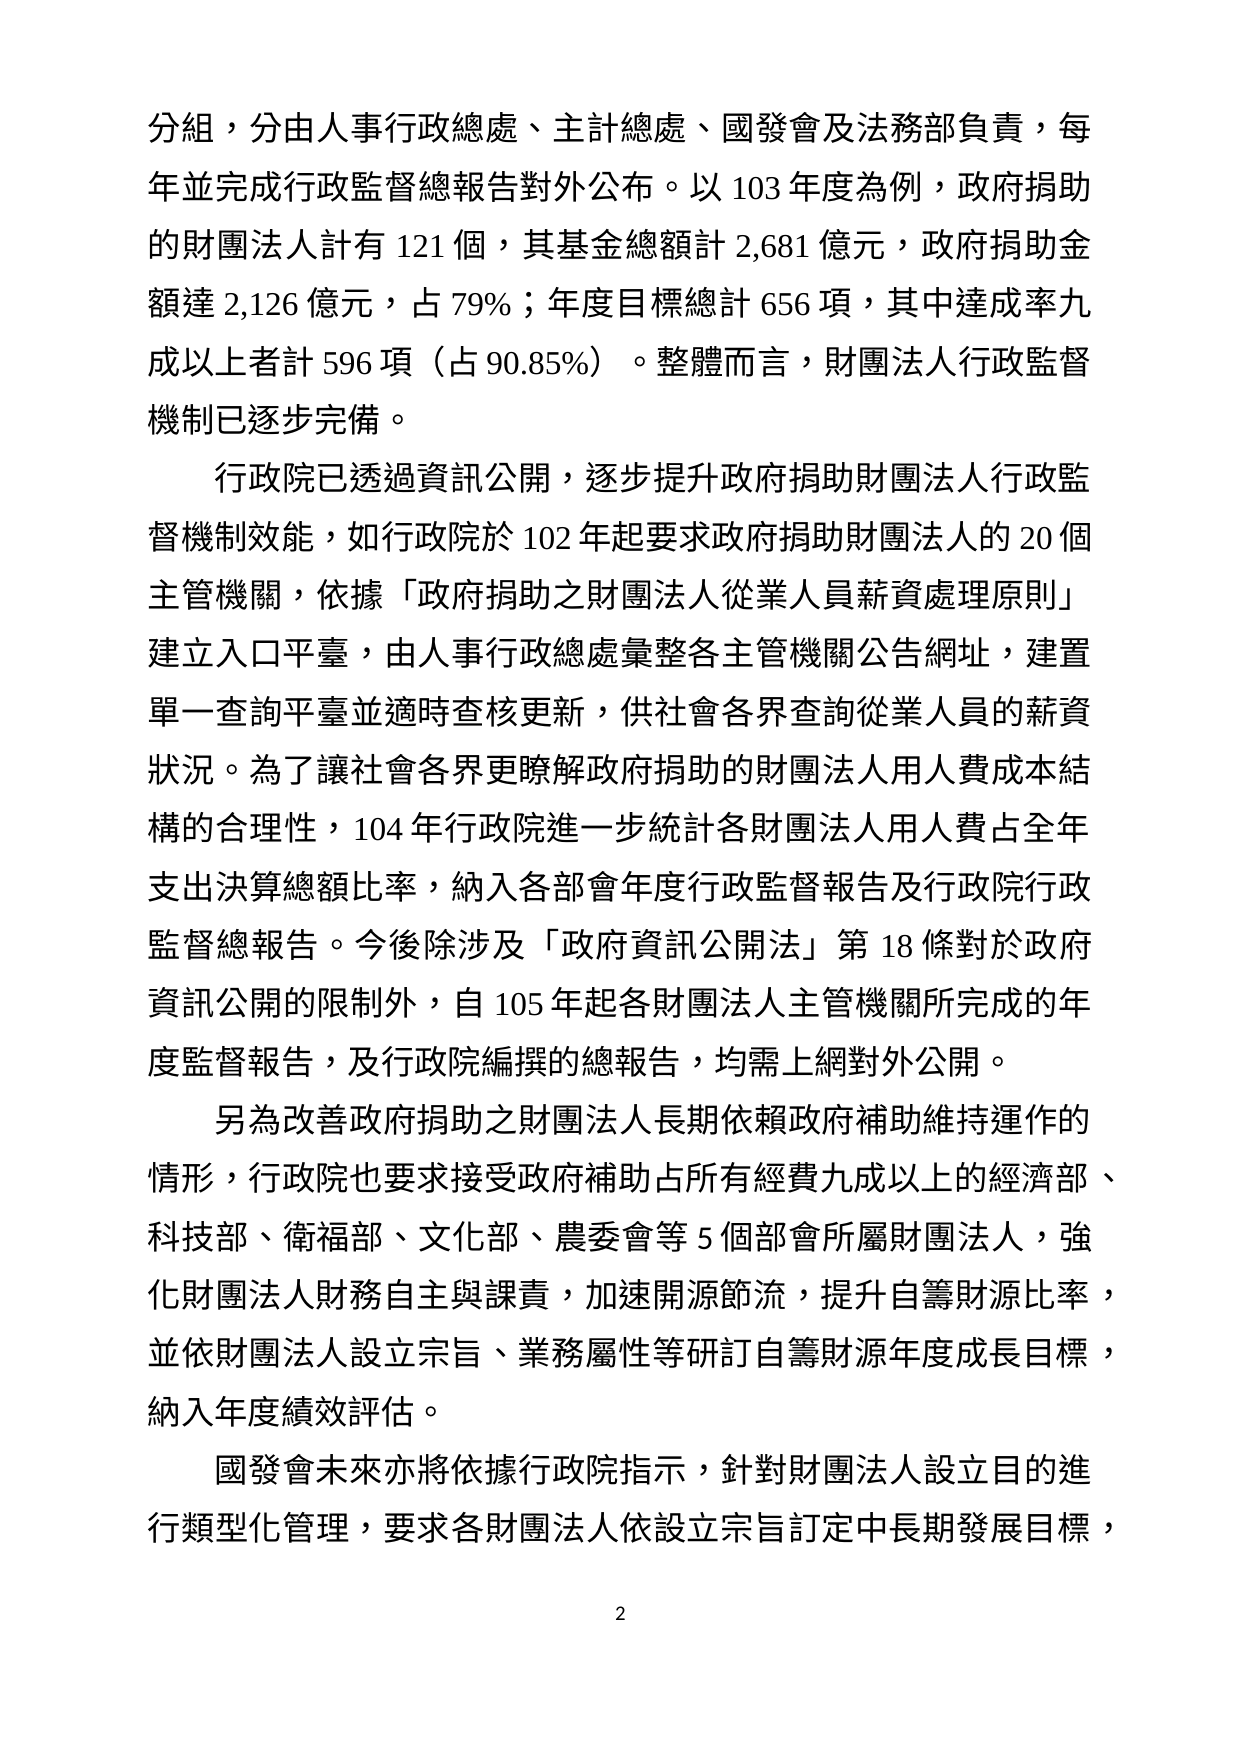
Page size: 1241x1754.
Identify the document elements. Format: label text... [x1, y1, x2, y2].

text 國發會未來亦將依據行政院指示，針對財團法人設立目的進行類型化管理，要求各財團法人依設立宗旨訂定中長期發展目標，並依行政助手、公益慈善及科技研發等不同類型設定自籌財源比率，例如與產業發展對接的財團法人將研訂自籌財源比率逐年成長目標，減少政府補助。 [148, 1436, 1092, 1552]
text 分組，分由人事行政總處、主計總處、國發會及法務部負責，每年並完成行政監督總報告對外公布。以103年度為例，政府捐助的財團法人計有121個，其基金總額計2,681億元，政府捐助金額達2,126億元，占79%；年度目標總計656項，其中達成率九成以上者計596項（占90.85%）。整體而言，財團法人行政監督機制已逐步完備。 [148, 94, 1092, 444]
text 行政院已透過資訊公開，逐步提升政府捐助財團法人行政監督機制效能，如行政院於102年起要求政府捐助財團法人的20個主管機關，依據「政府捐助之財團法人從業人員薪資處理原則」建立入口平臺，由人事行政總處彙整各主管機關公告網址，建置單一查詢平臺並適時查核更新，供社會各界查詢從業人員的薪資狀況。為了讓社會各界更瞭解政府捐助的財團法人用人費成本結構的合理性，104年行政院進一步統計各財團法人用人費占全年支出決算總額比率，納入各部會年度行政監督報告及行政院行政監督總報告。今後除涉及「政府資訊公開法」第18條對於政府資訊公開的限制外，自105年起各財團法人主管機關所完成的年度監督報告，及行政院編撰的總報告，均需上網對外公開。 [148, 444, 1092, 1086]
text 另為改善政府捐助之財團法人長期依賴政府補助維持運作的情形，行政院也要求接受政府補助占所有經費九成以上的經濟部、科技部、衛福部、文化部、農委會等5個部會所屬財團法人，強化財團法人財務自主與課責，加速開源節流，提升自籌財源比率，並依財團法人設立宗旨、業務屬性等研訂自籌財源年度成長目標，納入年度績效評估。 [148, 1086, 1092, 1436]
